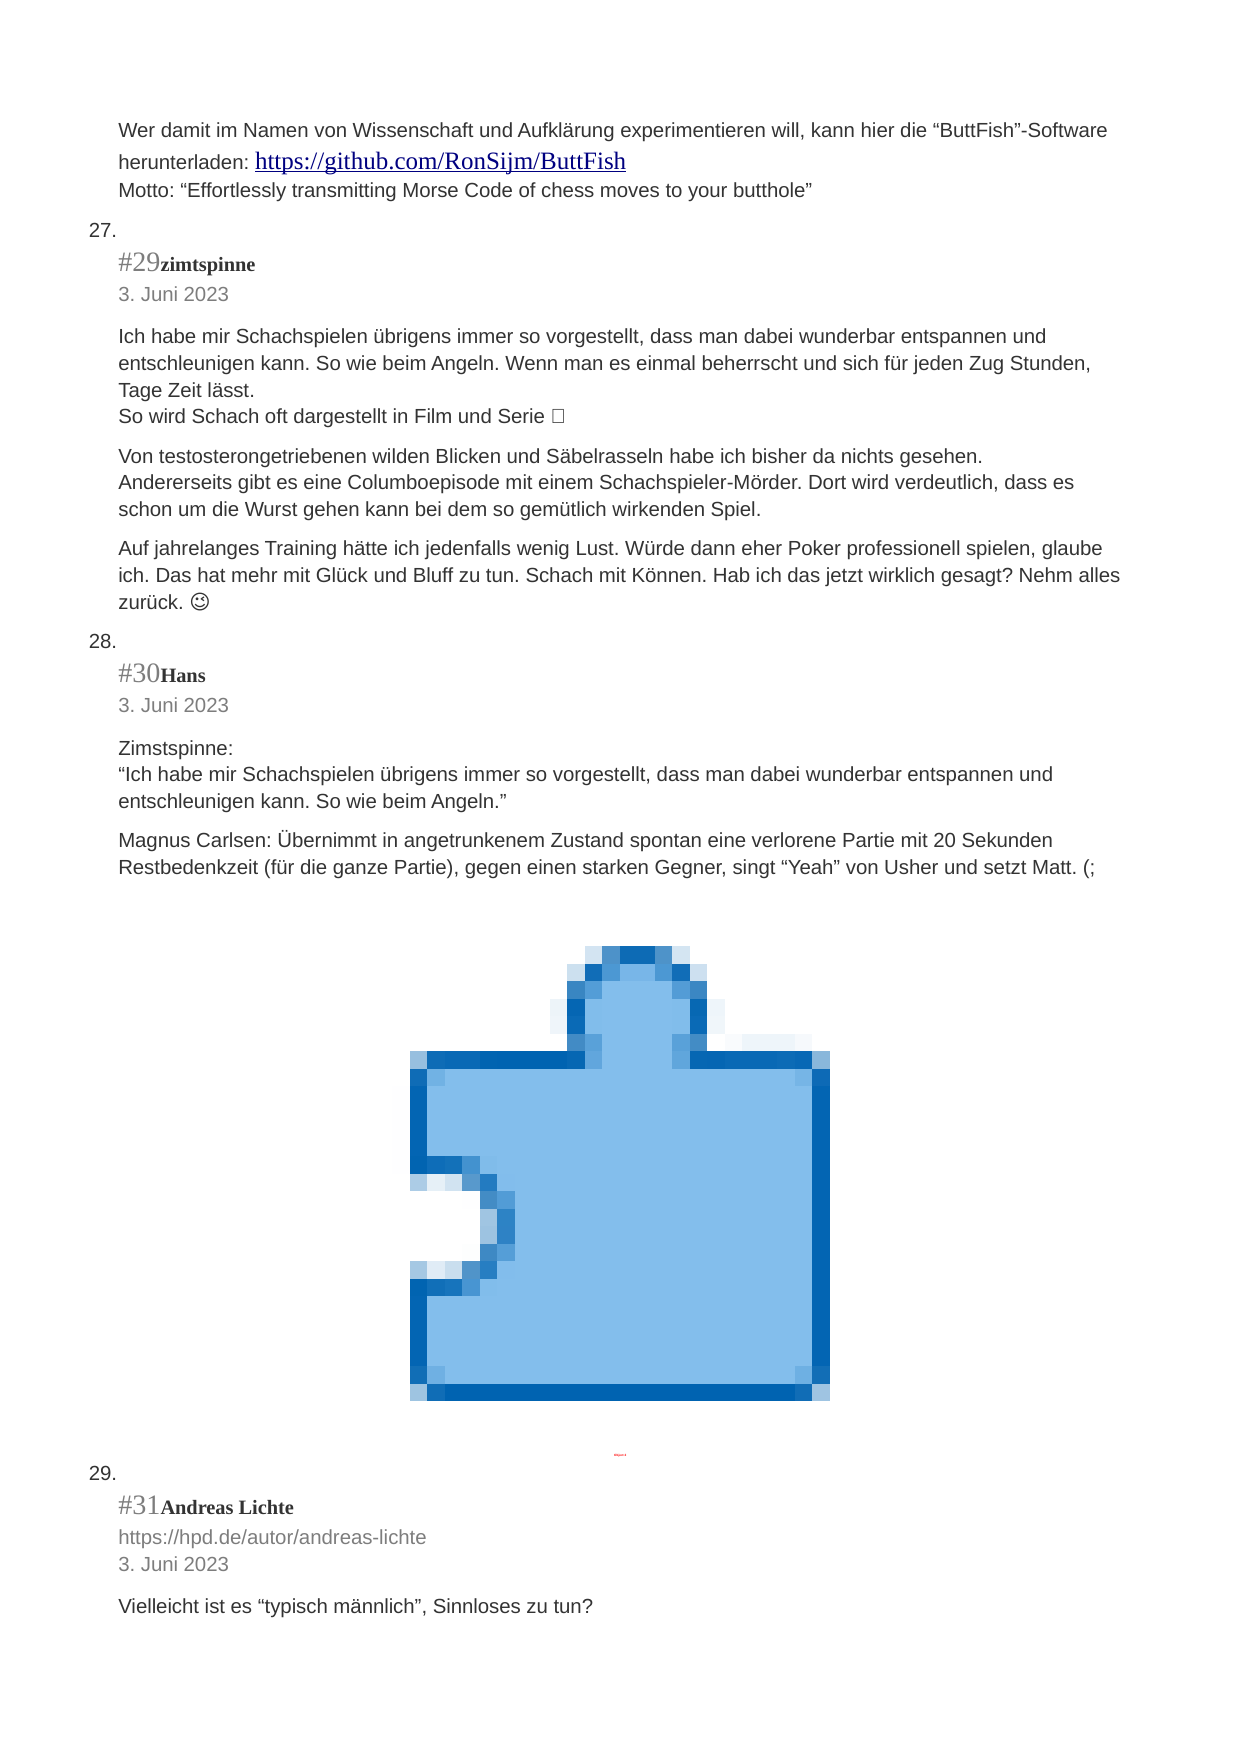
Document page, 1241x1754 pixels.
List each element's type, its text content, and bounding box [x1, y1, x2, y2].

list Wer damit im Namen von Wissenschaft und Aufklärung experimentieren will, kann hier die “ButtFish”-Software herunterladen: https://github.com/RonSijm/ButtFish [118, 118, 1122, 174]
list Auf jahrelanges Training hätte ich jedenfalls wenig Lust. Würde dann eher Poker professionell spielen, glaube ich. Das hat mehr mit Glück und Bluff zu tun. Schach mit Können. Hab ich das jetzt wirklich gesagt? Nehm alles zurück. 😉 [118, 537, 1122, 614]
list Ich habe mir Schachspielen übrigens immer so vorgestellt, dass man dabei wunderbar entspannen und entschleunigen kann. So wie beim Angeln. Wenn man es einmal beherrscht und sich für jeden Zug Stunden, Tage Zeit lässt. So wird Schach oft dargestellt in Film und Serie 🙂 [118, 324, 1122, 428]
list #31Andreas Lichte [118, 1488, 1122, 1521]
list Vielleicht ist es “typisch männlich”, Sinnloses zu tun? [118, 1595, 1122, 1618]
list Magnus Carlsen: Übernimmt in angetrunkenem Zustand spontan eine verlorene Partie mit 20 Sekunden Restbedenkzeit (für die ganze Partie), gegen einen starken Gegner, singt “Yeah” von Usher und setzt Matt. (; [118, 829, 1122, 879]
list Motto: “Effortlessly transmitting Morse Code of chess moves to your butthole” [118, 179, 1122, 202]
list #30Hans [118, 656, 1122, 689]
list https://hpd.de/autor/andreas-lichte [118, 1526, 1122, 1549]
list 3. Juni 2023 [118, 693, 1122, 717]
list Von testosterongetriebenen wilden Blicken und Säbelrasseln habe ich bisher da nichts gesehen. Andererseits gibt es eine Columboepisode mit einem Schachspieler-Mörder. Dort wird verdeutlich, dass es schon um die Wurst gehen kann bei dem so gemütlich wirkenden Spiel. [118, 444, 1122, 521]
list 3. Juni 2023 [118, 1552, 1122, 1576]
list Zimstspinne: “Ich habe mir Schachspielen übrigens immer so vorgestellt, dass man dabei wunderbar entspannen und entschleunigen kann. So wie beim Angeln.” [118, 736, 1122, 813]
list 3. Juni 2023 [118, 282, 1122, 305]
list #29zimtspinne [118, 245, 1122, 277]
